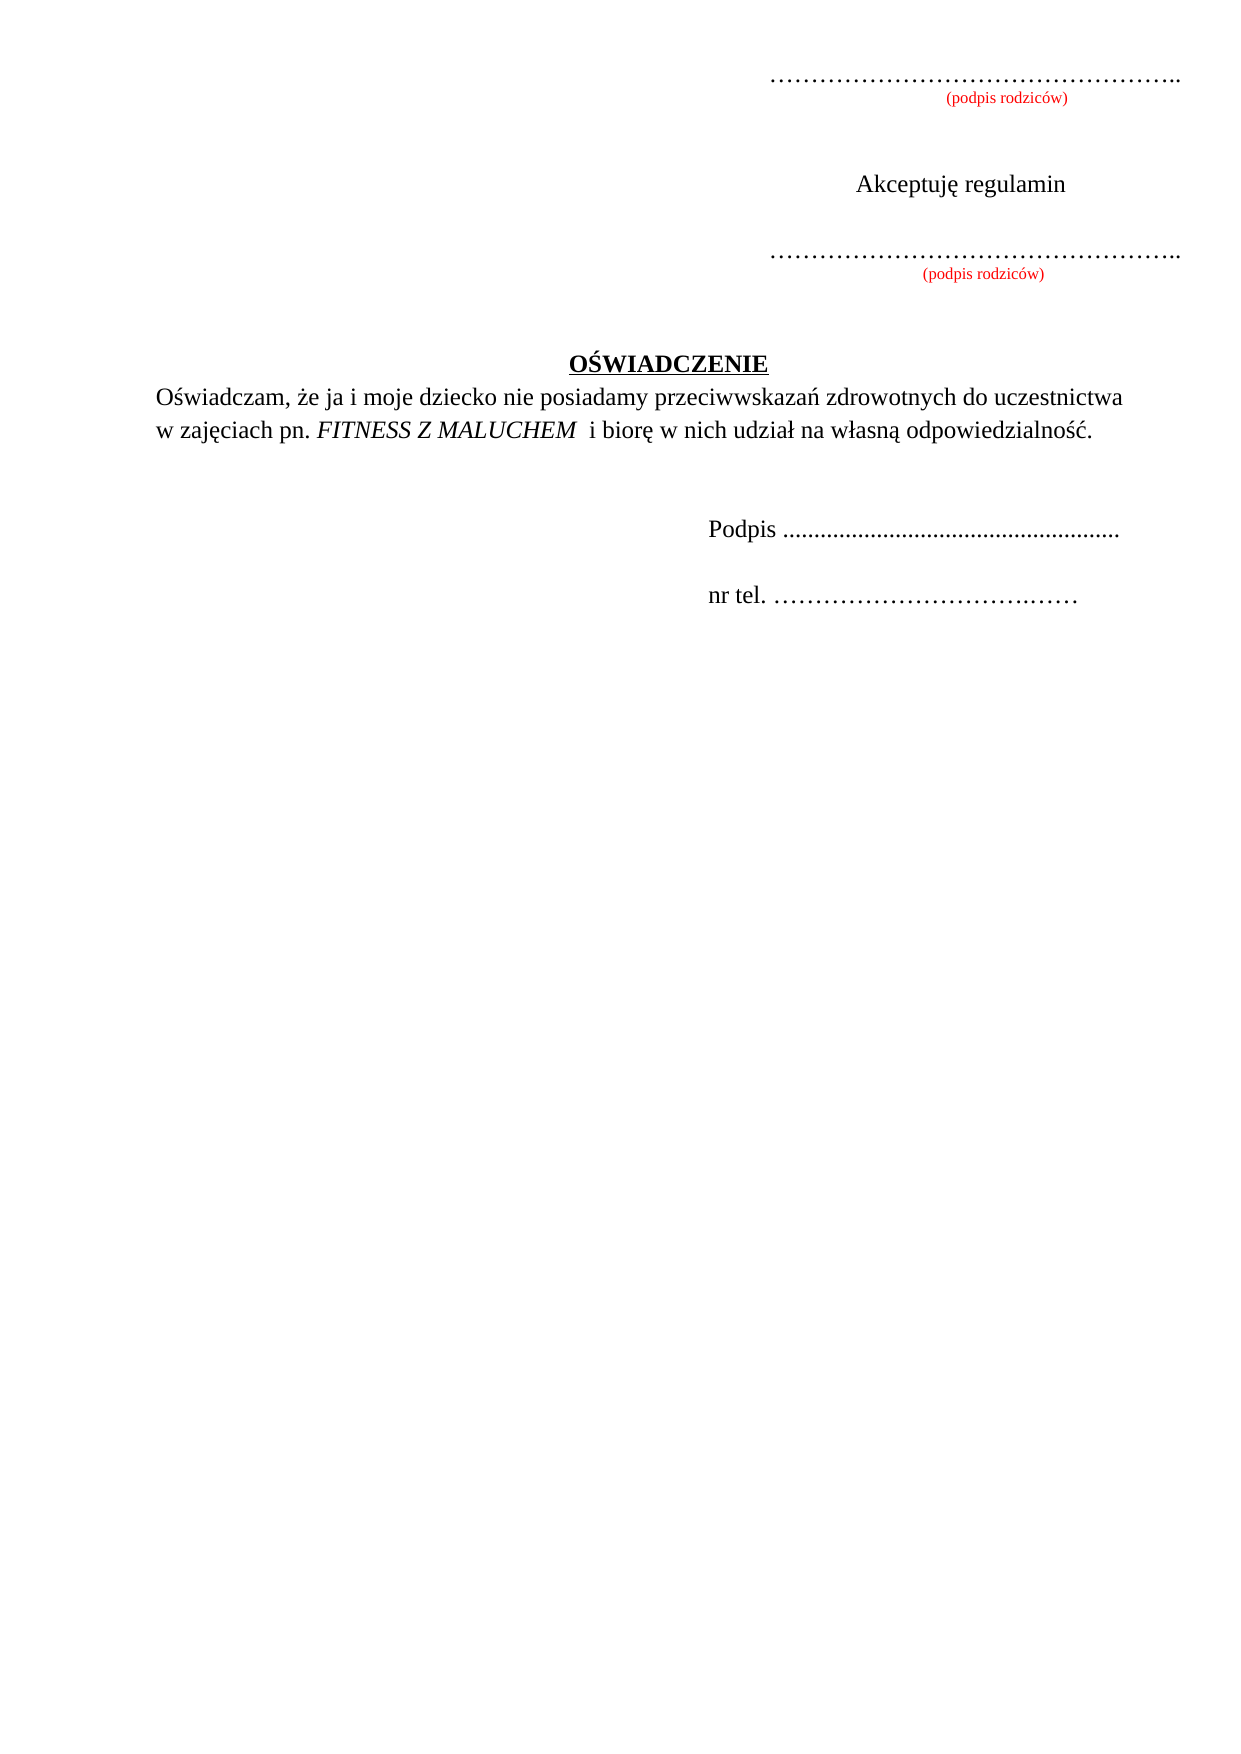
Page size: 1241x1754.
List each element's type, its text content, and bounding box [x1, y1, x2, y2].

text OŚWIADCZENIE [156, 349, 1181, 377]
text ………………………………………….. [561, 59, 1181, 88]
list (podpis rodziców) [782, 263, 1181, 283]
text Akceptuję regulamin [782, 169, 1181, 197]
text nr tel. ………………………….…… [708, 580, 1178, 609]
text Oświadczam, że ja i moje dziecko nie posiadamy przeciwwskazań zdrowotnych do uczestnictwa [156, 382, 1230, 411]
text Podpis ...................................................... [708, 514, 1178, 543]
list ………………………………………….. [193, 235, 1181, 263]
text (podpis rodziców) [856, 88, 1181, 107]
text w zajęciach pn. FITNESS Z MALUCHEM i biorę w nich udział na własną odpowiedzialność. [156, 415, 1230, 443]
